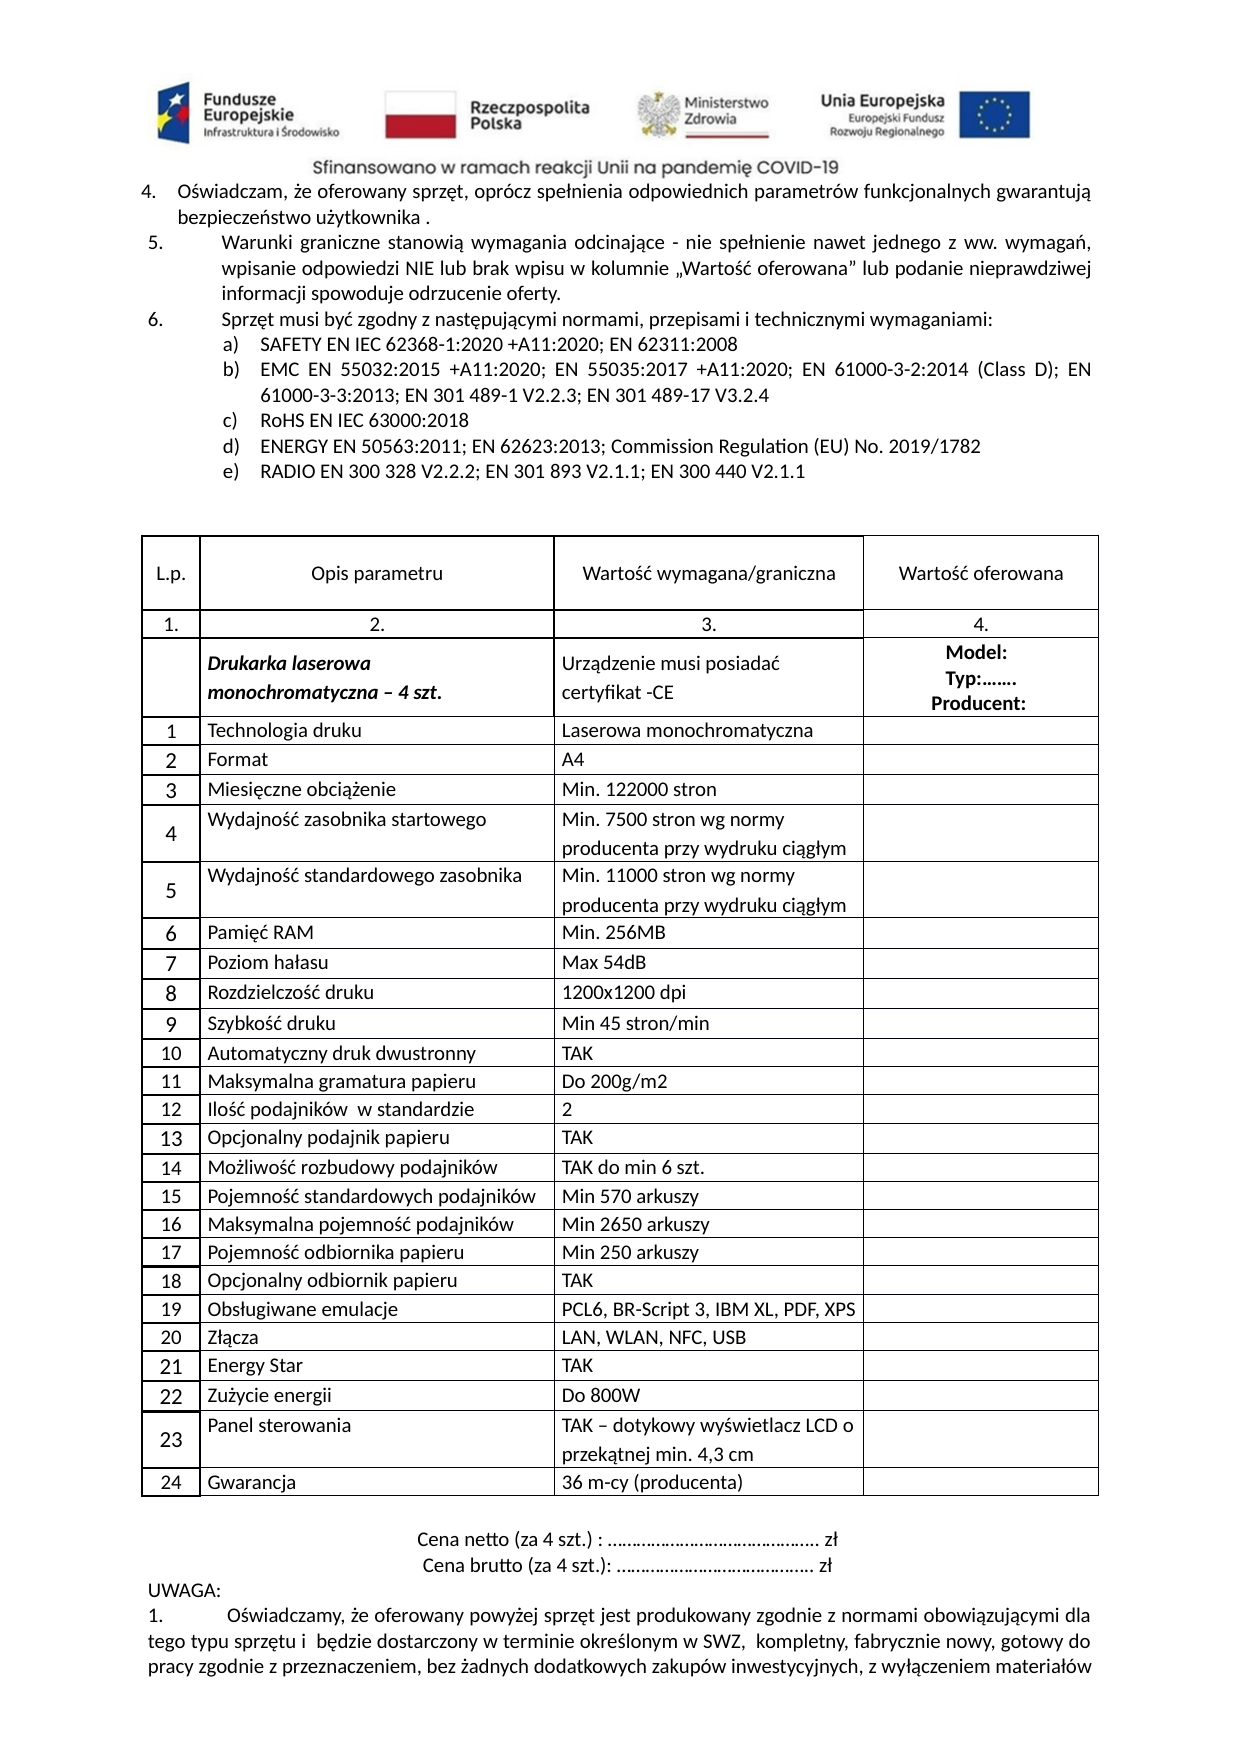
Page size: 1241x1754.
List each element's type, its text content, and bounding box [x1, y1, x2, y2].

table_cell TAK – dotykowy wyświetlacz LCD o przekątnej min. 4,3 cm [555, 1411, 863, 1467]
table_cell Urządzenie musi posiadać certyfikat -CE [555, 639, 863, 716]
list Oświadczam, że oferowany sprzęt, oprócz spełnienia odpowiednich parametrów funkcjonalnych gwarantują bezpieczeństwo użytkownika . [141, 179, 1093, 229]
table_cell TAK [555, 1124, 863, 1152]
table_cell 7 [143, 950, 199, 977]
table_cell [864, 1095, 1098, 1122]
table_cell Gwarancja [201, 1468, 554, 1495]
table_cell [864, 1124, 1098, 1152]
table_cell Pojemność standardowych podajników [201, 1182, 554, 1209]
table_cell TAK do min 6 szt. [555, 1154, 863, 1181]
table_cell [864, 979, 1098, 1008]
table_header L.p. [143, 537, 199, 609]
table_cell Min 45 stron/min [555, 1009, 863, 1038]
table_cell 18 [143, 1268, 199, 1294]
table_cell 22 [143, 1382, 199, 1410]
table_cell 16 [143, 1211, 199, 1237]
list RoHS EN IEC 63000:2018 [223, 407, 1093, 433]
table_cell 1. [143, 611, 199, 637]
table_cell Min. 256MB [555, 918, 863, 947]
table_cell Możliwość rozbudowy podajników [201, 1154, 554, 1181]
table_cell 3. [555, 611, 863, 637]
table_cell [864, 1266, 1098, 1294]
table_cell Złącza [201, 1323, 554, 1350]
text Cena brutto (za 4 szt.): ………………………………….. zł [148, 1552, 1093, 1577]
table_cell 17 [143, 1239, 199, 1265]
table_cell [864, 862, 1098, 917]
table_cell [143, 639, 199, 716]
table_cell Laserowa monochromatyczna [555, 717, 863, 744]
table_cell [864, 1067, 1098, 1094]
table_cell 10 [143, 1040, 199, 1066]
table_cell Min. 122000 stron [555, 775, 863, 804]
table_cell [864, 1210, 1098, 1237]
table_cell Format [201, 745, 554, 774]
table_cell [864, 1154, 1098, 1181]
table_cell Pojemność odbiornika papieru [201, 1238, 554, 1265]
table_cell [864, 805, 1098, 861]
table_cell [864, 717, 1098, 744]
text 1. Oświadczamy, że oferowany powyżej sprzęt jest produkowany zgodnie z normami obowiązującymi dla tego typu sprzętu i będzie dostarczony w terminie określonym w SWZ, kompletny, fabrycznie nowy, gotowy do pracy zgodnie z przeznaczeniem, bez żadnych dodatkowych zakupów inwestycyjnych, z wyłączeniem materiałów [148, 1603, 1093, 1679]
table_cell Energy Star [201, 1351, 554, 1380]
table_cell 1 [143, 718, 199, 744]
table_cell [864, 1182, 1098, 1209]
table_cell 9 [143, 1010, 199, 1038]
table_cell 4. [864, 610, 1098, 637]
table_cell Miesięczne obciążenie [201, 775, 554, 804]
table_cell Do 200g/m2 [555, 1067, 863, 1094]
text UWAGA: [148, 1577, 1093, 1603]
table_cell TAK [555, 1039, 863, 1066]
table_cell LAN, WLAN, NFC, USB [555, 1323, 863, 1350]
table_cell Min. 7500 stron wg normy producenta przy wydruku ciągłym [555, 805, 863, 861]
table_cell Panel sterowania [201, 1411, 554, 1467]
list ENERGY EN 50563:2011; EN 62623:2013; Commission Regulation (EU) No. 2019/1782 [223, 433, 1093, 458]
list Warunki graniczne stanowią wymagania odcinające - nie spełnienie nawet jednego z ww. wymagań, wpisanie odpowiedzi NIE lub brak wpisu w kolumnie „Wartość oferowana” lub podanie nieprawdziwej informacji spowoduje odrzucenie oferty. [148, 229, 1093, 306]
table_cell Wydajność zasobnika startowego [201, 805, 554, 861]
table_cell [864, 1238, 1098, 1265]
table_cell Maksymalna pojemność podajników [201, 1210, 554, 1237]
table_cell [864, 949, 1098, 977]
table_cell Obsługiwane emulacje [201, 1295, 554, 1322]
table_cell 6 [143, 919, 199, 947]
table_header Opis parametru [201, 537, 553, 609]
table_cell 13 [143, 1125, 199, 1152]
table_cell [864, 775, 1098, 804]
table_cell Maksymalna gramatura papieru [201, 1067, 554, 1094]
table_cell 3 [143, 776, 199, 804]
table_cell Min 250 arkuszy [555, 1238, 863, 1265]
table_header Wartość wymagana/graniczna [555, 537, 863, 609]
table_cell [864, 1009, 1098, 1038]
table_cell Model: Typ:……. Producent: [864, 638, 1098, 716]
table_cell 20 [143, 1324, 199, 1350]
table_cell 1200x1200 dpi [555, 979, 863, 1008]
table_cell TAK [555, 1266, 863, 1294]
table_cell 36 m-cy (producenta) [555, 1468, 863, 1495]
table_cell 4 [143, 806, 199, 861]
table_cell 15 [143, 1183, 199, 1209]
list Sprzęt musi być zgodny z następującymi normami, przepisami i technicznymi wymaganiami: [148, 306, 1093, 331]
table_cell Wydajność standardowego zasobnika [201, 862, 554, 917]
list SAFETY EN IEC 62368-1:2020 +A11:2020; EN 62311:2008 [223, 331, 1093, 357]
table_cell [864, 1381, 1098, 1410]
table_cell Rozdzielczość druku [201, 979, 554, 1008]
table_cell Automatyczny druk dwustronny [201, 1039, 554, 1066]
table_cell Min 2650 arkuszy [555, 1210, 863, 1237]
table_cell Do 800W [555, 1381, 863, 1410]
table_cell 2. [201, 611, 553, 637]
table_cell 21 [143, 1352, 199, 1380]
table_cell Min. 11000 stron wg normy producenta przy wydruku ciągłym [555, 862, 863, 917]
table_cell [864, 745, 1098, 774]
table_cell 24 [143, 1469, 199, 1495]
table_cell Pamięć RAM [201, 918, 554, 947]
table_cell 19 [143, 1296, 199, 1322]
text Cena netto (za 4 szt.) : …………………………………….. zł [148, 1526, 1093, 1552]
table_cell 8 [143, 980, 199, 1008]
table_cell Poziom hałasu [201, 949, 554, 977]
table_cell A4 [555, 745, 863, 774]
table_cell [864, 1039, 1098, 1066]
table_cell Min 570 arkuszy [555, 1182, 863, 1209]
picture [147, 73, 1035, 179]
table_cell Technologia druku [201, 717, 554, 744]
table_cell 14 [143, 1155, 199, 1181]
table_cell 2 [555, 1095, 863, 1122]
table_cell PCL6, BR-Script 3, IBM XL, PDF, XPS [555, 1295, 863, 1322]
table_cell [864, 918, 1098, 947]
table_cell [864, 1468, 1098, 1495]
table_cell [864, 1411, 1098, 1467]
table_cell [864, 1351, 1098, 1380]
table_cell Max 54dB [555, 949, 863, 977]
table_header Wartość oferowana [864, 536, 1098, 609]
table_cell Drukarka laserowa monochromatyczna – 4 szt. [201, 639, 553, 716]
table_cell Ilość podajników w standardzie [201, 1095, 554, 1122]
table_cell 12 [143, 1096, 199, 1122]
table_cell 11 [143, 1068, 199, 1094]
table_cell Opcjonalny podajnik papieru [201, 1124, 554, 1152]
table_cell Opcjonalny odbiornik papieru [201, 1266, 554, 1294]
table_cell 23 [143, 1413, 199, 1467]
list EMC EN 55032:2015 +A11:2020; EN 55035:2017 +A11:2020; EN 61000-3-2:2014 (Class D); EN 61000-3-3:2013; EN 301 489-1 V2.2.3; EN 301 489-17 V3.2.4 [223, 357, 1093, 407]
table_cell Szybkość druku [201, 1009, 554, 1038]
table_cell [864, 1295, 1098, 1322]
table_cell [864, 1323, 1098, 1350]
table_cell Zużycie energii [201, 1381, 554, 1410]
list RADIO EN 300 328 V2.2.2; EN 301 893 V2.1.1; EN 300 440 V2.1.1 [223, 458, 1093, 484]
table_cell 2 [143, 746, 199, 774]
table_cell TAK [555, 1351, 863, 1380]
table_cell 5 [143, 863, 199, 917]
